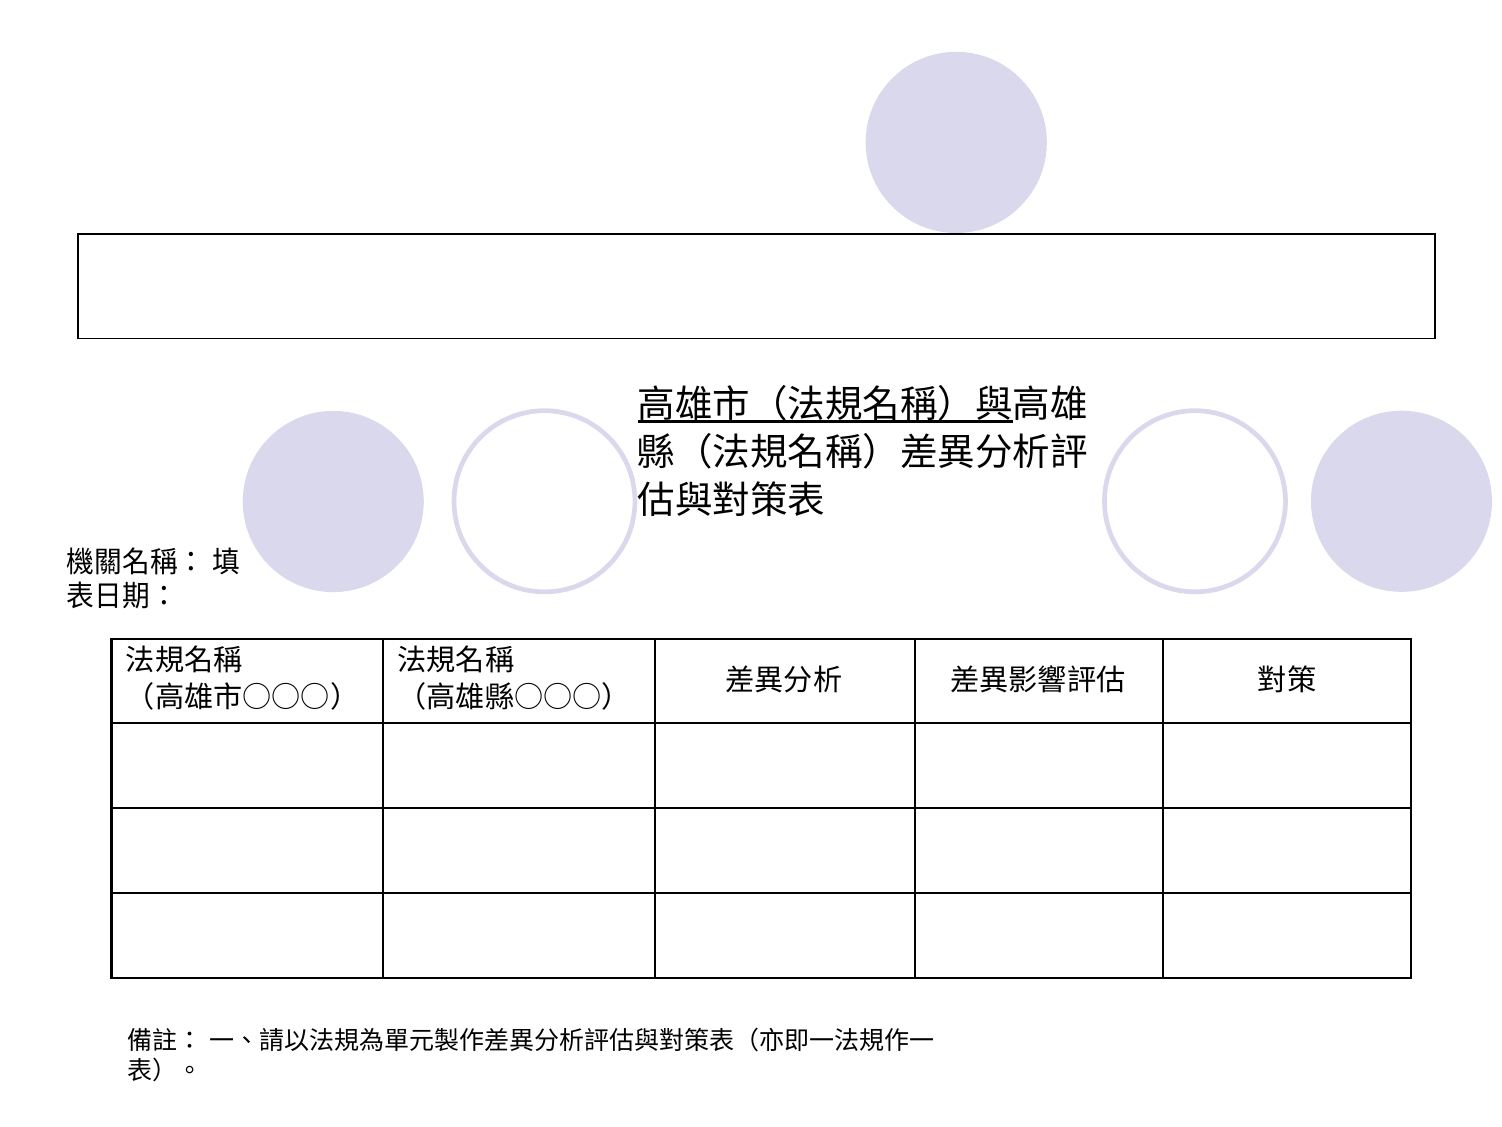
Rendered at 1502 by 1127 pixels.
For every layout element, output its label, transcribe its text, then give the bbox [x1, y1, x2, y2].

table_cell [656, 894, 914, 977]
table_header 差異影響評估 [916, 640, 1162, 722]
table_cell [1164, 894, 1410, 977]
table_cell [384, 724, 654, 807]
table_cell [113, 809, 382, 892]
table_header 差異分析 [656, 640, 914, 722]
table_cell [113, 724, 382, 807]
table_cell [1164, 724, 1410, 807]
subtitle 機關名稱： 填表日期： [67, 544, 447, 614]
table_cell [384, 809, 654, 892]
table_header 法規名稱 （高雄縣○○○） [384, 640, 654, 722]
text 備註： 一、請以法規為單元製作差異分析評估與對策表（亦即一法規作一表）。 [128, 1026, 1001, 1085]
table_cell [916, 724, 1162, 807]
table_cell [1164, 809, 1410, 892]
table_cell [916, 809, 1162, 892]
table_cell [656, 809, 914, 892]
table_cell [113, 894, 382, 977]
table_cell [916, 894, 1162, 977]
text 高雄市（法規名稱）與高雄縣（法規名稱）差異分析評估與對策表 [206, 379, 1447, 523]
table_header 法規名稱 （高雄市○○○） [113, 640, 382, 722]
table_cell [656, 724, 914, 807]
table_header 對策 [1164, 640, 1410, 722]
table_cell [384, 894, 654, 977]
